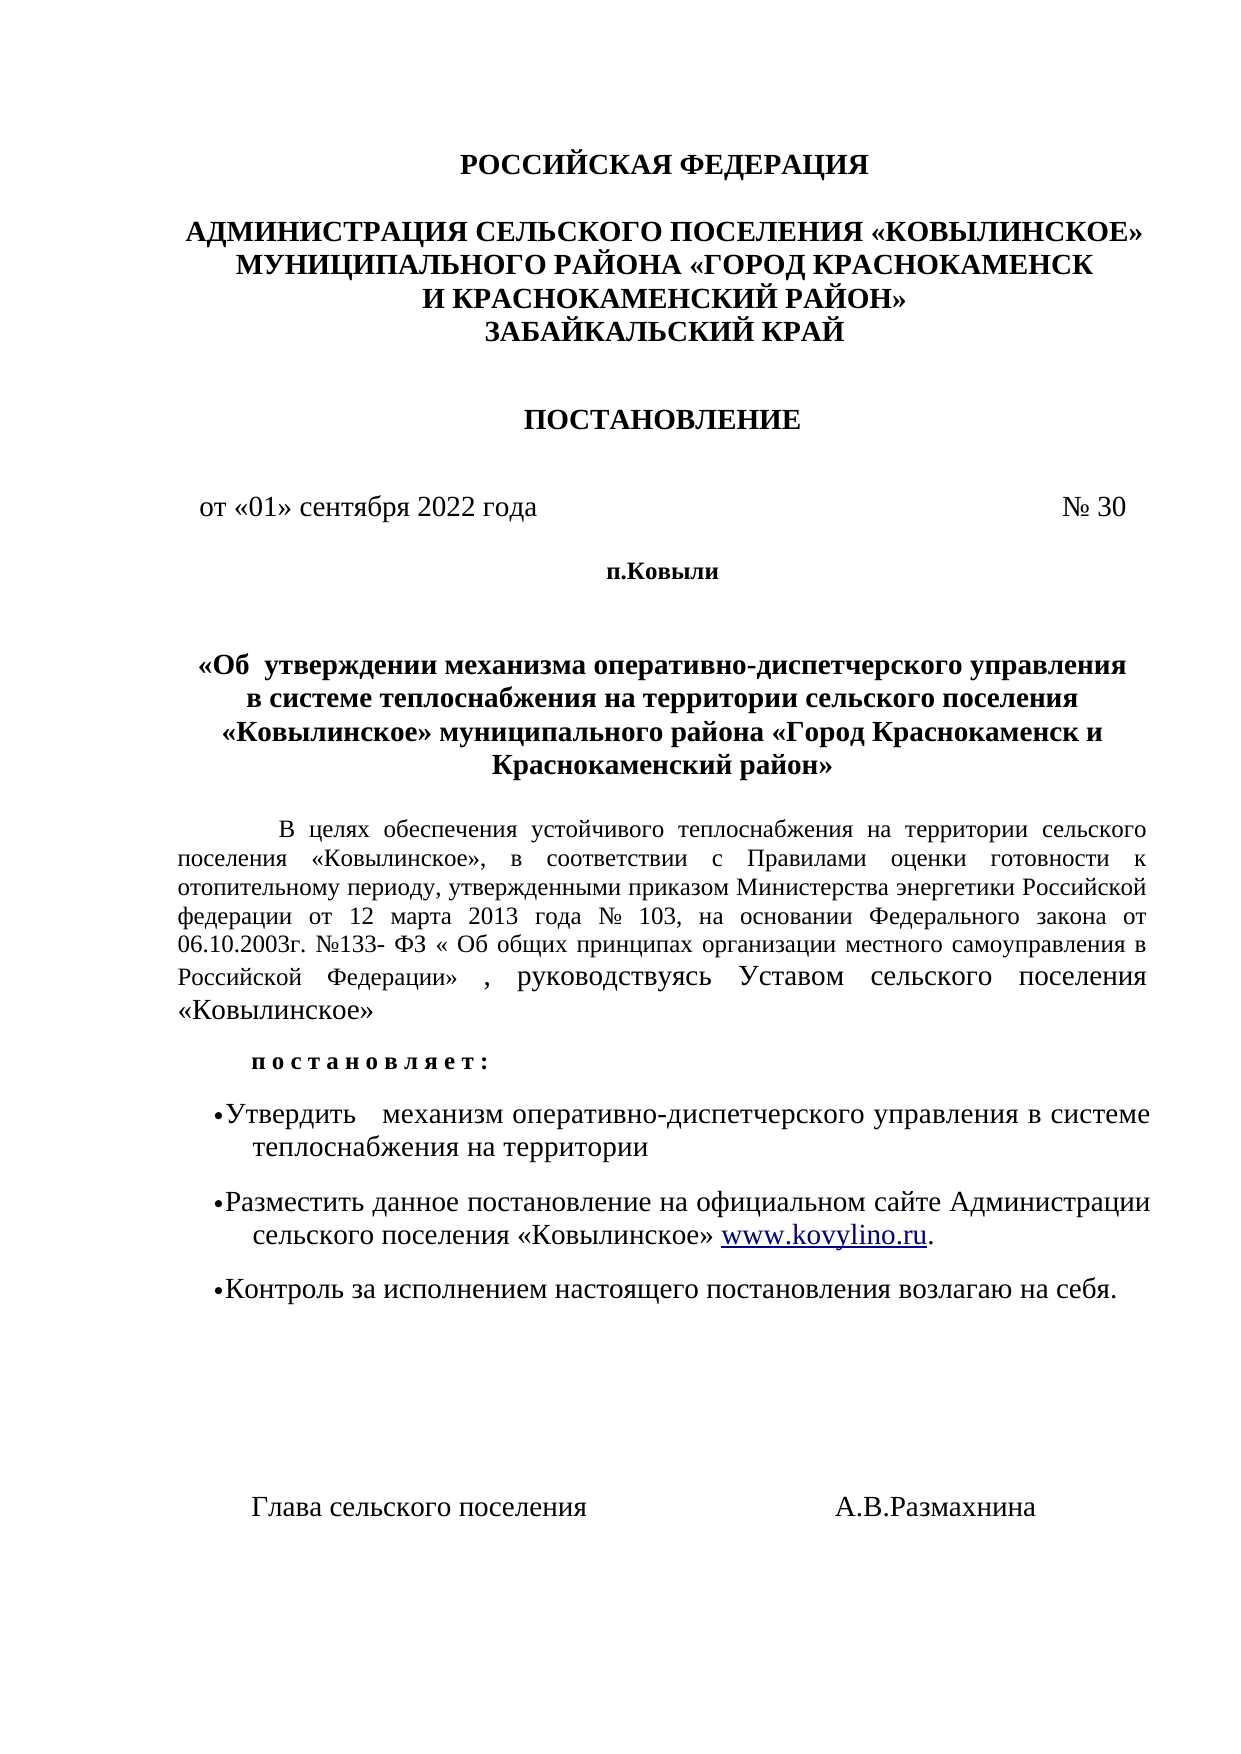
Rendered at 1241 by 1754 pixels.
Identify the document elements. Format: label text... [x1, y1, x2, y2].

list Разместить данное постановление на официальном сайте Администрации сельского поселения «Ковылинское» www.kovylino.ru. [215, 1184, 1152, 1251]
text в системе теплоснабжения на территории сельского поселения «Ковылинское» муниципального района «Город Краснокаменск и Краснокаменский район» [177, 680, 1147, 781]
subtitle от «01» сентября 2022 года № 30 [177, 489, 1147, 522]
list Контроль за исполнением настоящего постановления возлагаю на себя. [215, 1272, 1152, 1305]
text ПОСТАНОВЛЕНИЕ [177, 402, 1147, 436]
text постановляет: [177, 1046, 1147, 1075]
list Утвердить механизм оперативно-диспетчерского управления в системе теплоснабжения на территории [215, 1096, 1152, 1163]
text Глава сельского поселения А.В.Размахнина [177, 1489, 1147, 1523]
subtitle п.Ковыли [177, 556, 1147, 584]
text «Об утверждении механизма оперативно-диспетчерского управления [177, 647, 1147, 680]
title РОССИЙСКАЯ ФЕДЕРАЦИЯ [177, 147, 1152, 180]
text АДМИНИСТРАЦИЯ СЕЛЬСКОГО ПОСЕЛЕНИЯ «КОВЫЛИНСКОЕ» МУНИЦИПАЛЬНОГО РАЙОНА «ГОРОД КРАСНОКАМЕНСК И КРАСНОКАМЕНСКИЙ РАЙОН» ЗАБАЙКАЛЬСКИЙ КРАЙ [177, 214, 1152, 348]
text В целях обеспечения устойчивого теплоснабжения на территории сельского поселения «Ковылинское», в соответствии с Правилами оценки готовности к отопительному периоду, утвержденными приказом Министерства энергетики Российской федерации от 12 марта 2013 года № 103, на основании Федерального закона от 06.10.2003г. №133- ФЗ « Об общих принципах организации местного самоуправления в Российской Федерации» , руководствуясь Уставом сельского поселения «Ковылинское» [177, 814, 1147, 1025]
